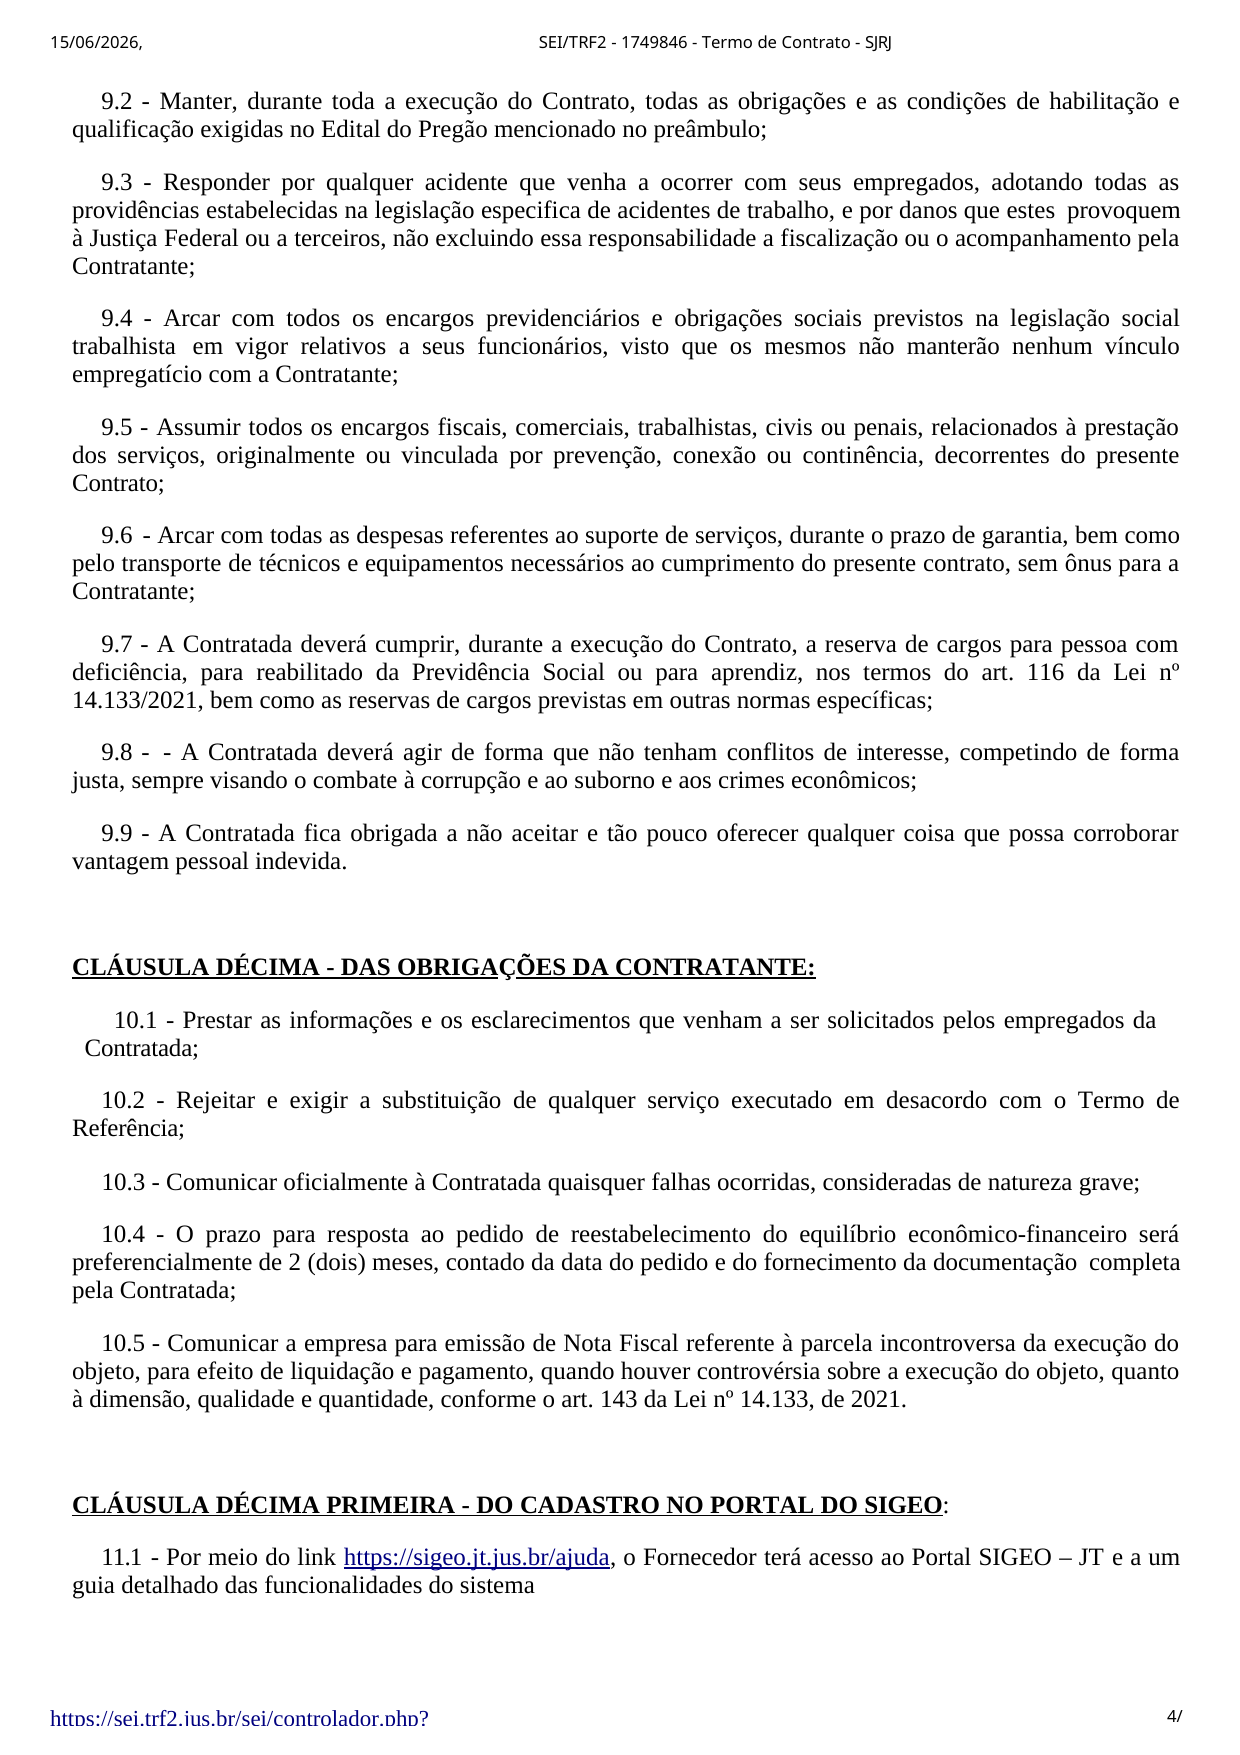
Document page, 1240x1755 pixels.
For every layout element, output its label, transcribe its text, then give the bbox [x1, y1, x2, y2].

list - A Contratada fica obrigada a não aceitar e tão pouco oferecer qualquer coisa que possa corroborar vantagem pessoal indevida. [72, 819, 1181, 875]
list - Manter, durante toda a execução do Contrato, todas as obrigações e as condições de habilitação e qualificação exigidas no Edital do Pregão mencionado no preâmbulo; [72, 87, 1181, 143]
list - Arcar com todas as despesas referentes ao suporte de serviços, durante o prazo de garantia, bem como pelo transporte de técnicos e equipamentos necessários ao cumprimento do presente contrato, sem ônus para a Contratante; [72, 521, 1181, 605]
subtitle CLÁUSULA DÉCIMA - DAS OBRIGAÇÕES DA CONTRATANTE: [72, 952, 1181, 981]
list - Assumir todos os encargos fiscais, comerciais, trabalhistas, civis ou penais, relacionados à prestação dos serviços, originalmente ou vinculada por prevenção, conexão ou continência, decorrentes do presente Contrato; [72, 413, 1181, 497]
list - Comunicar oficialmente à Contratada quaisquer falhas ocorridas, consideradas de natureza grave; [101, 1167, 1181, 1196]
list - A Contratada deverá cumprir, durante a execução do Contrato, a reserva de cargos para pessoa com deficiência, para reabilitado da Previdência Social ou para aprendiz, nos termos do art. 116 da Lei nº 14.133/2021, bem como as reservas de cargos previstas em outras normas específicas; [72, 630, 1181, 713]
subtitle CLÁUSULA DÉCIMA PRIMEIRA - DO CADASTRO NO PORTAL DO SIGEO: [72, 1490, 1181, 1519]
list - Arcar com todos os encargos previdenciários e obrigações sociais previstos na legislação social trabalhista em vigor relativos a seus funcionários, visto que os mesmos não manterão nenhum vínculo empregatício com a Contratante; [72, 304, 1181, 388]
list - Rejeitar e exigir a substituição de qualquer serviço executado em desacordo com o Termo de Referência; [72, 1087, 1181, 1142]
list - Responder por qualquer acidente que venha a ocorrer com seus empregados, adotando todas as providências estabelecidas na legislação especifica de acidentes de trabalho, e por danos que estes provoquem à Justiça Federal ou a terceiros, não excluindo essa responsabilidade a fiscalização ou o acompanhamento pela Contratante; [72, 168, 1181, 279]
list - - A Contratada deverá agir de forma que não tenham conflitos de interesse, competindo de forma justa, sempre visando o combate à corrupção e ao suborno e aos crimes econômicos; [72, 738, 1181, 794]
list - Comunicar a empresa para emissão de Nota Fiscal referente à parcela incontroversa da execução do objeto, para efeito de liquidação e pagamento, quando houver controvérsia sobre a execução do objeto, quanto à dimensão, qualidade e quantidade, conforme o art. 143 da Lei nº 14.133, de 2021. [72, 1329, 1181, 1412]
list - Prestar as informações e os esclarecimentos que venham a ser solicitados pelos empregados da Contratada; [84, 1006, 1158, 1062]
list - Por meio do link https://sigeo.jt.jus.br/ajuda, o Fornecedor terá acesso ao Portal SIGEO – JT e a um guia detalhado das funcionalidades do sistema [72, 1544, 1181, 1599]
list - O prazo para resposta ao pedido de reestabelecimento do equilíbrio econômico-financeiro será preferencialmente de 2 (dois) meses, contado da data do pedido e do fornecimento da documentação completa pela Contratada; [72, 1220, 1181, 1304]
